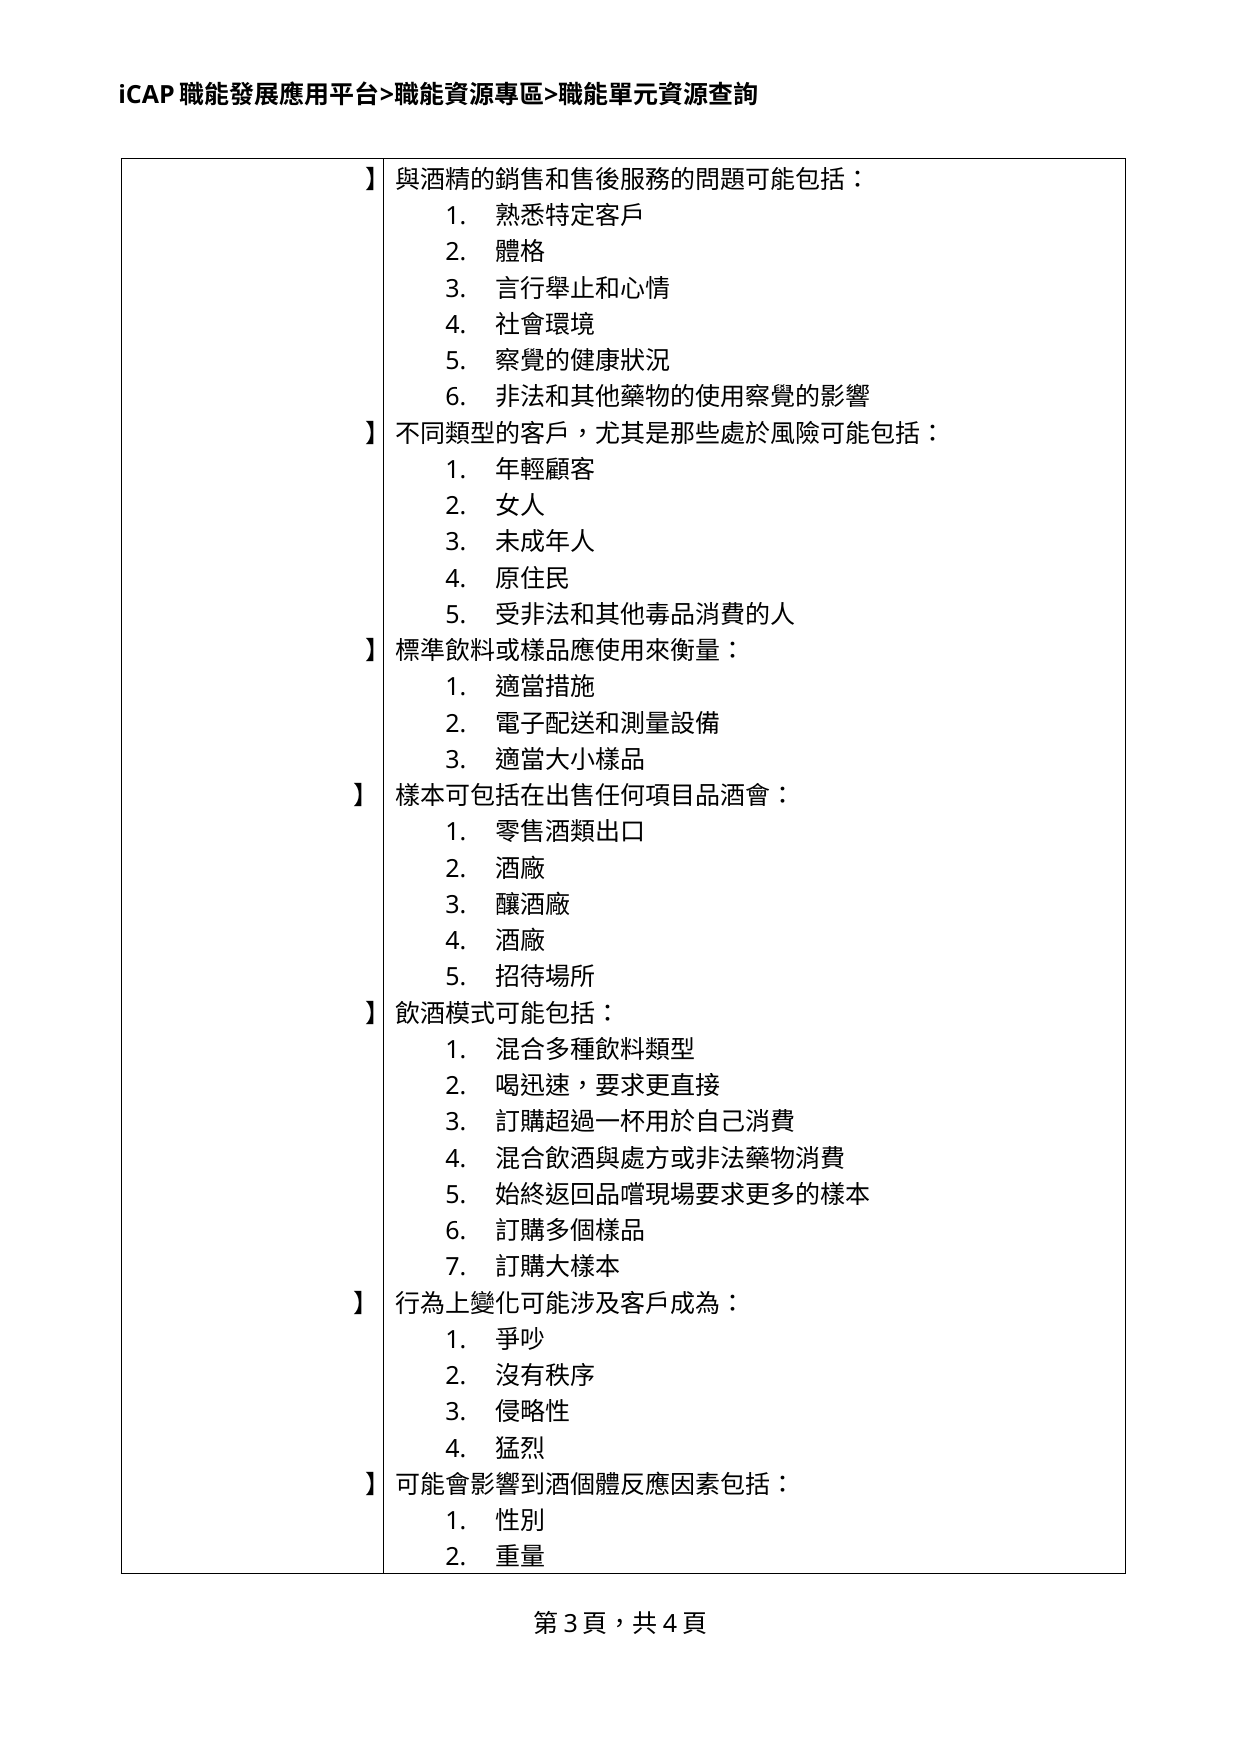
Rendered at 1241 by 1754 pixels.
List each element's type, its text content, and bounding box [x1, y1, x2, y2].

table_cell 說明與補充事項 [122, 159, 383, 1573]
table_cell 準確資訊可以被提供給客戶： 口頭 通過使用強制標示 通過使用事實表和廣告材料與立法要求 與酒精的銷售和售後服務的問題可能包括： 熟悉特定客戶 體格 言行舉止和心情 社會環境 察覺的健康狀況 非法和其他藥物的使用察覺的影響 不同類型的客戶，尤其是那些處於風險可能包括： 年輕顧客 女人 未成年人 原住民 受非法和其他毒品消費的人 標準飲料或樣品應使用來衡量： 適當措施 電子配送和測量設備 適當大小樣品 樣本可包括在出售任何項目品酒會： 零售酒類出口 酒廠 釀酒廠 酒廠 招待場所 飲酒模式可能包括： 混合多種飲料類型 喝迅速，要求更直接 訂購超過一杯用於自己消費 混合飲酒與處方或非法藥物消費 始終返回品嚐現場要求更多的樣本 訂購多個樣品 訂購大樣本 行為上變化可能涉及客戶成為： 爭吵 沒有秩序 侵略性 猛烈 可能會影響到酒個體反應因素包括： 性別 重量 總體健康 消耗率 食物攝入量 採取其他物質，尤其是非法和其他藥物 根據國家酒類立法包括年齡證明： 目前駕駛證 年齡卡證明 護照 標牌可能包括： 由相關發照機關出具標準宣傳標誌 內部生產的標誌，需要符合立法措辭 任何形式的廣告中警告通知 為客戶提供適當的援助，拒絕出售時或服務可能包括： 計程車搭乘資訊 協助客戶向他們指定的車輛 提供銷售或服務的非酒精飲料 提供替代酒精，包括食品 適當溝通和解決衝突技巧包括： 採用開放式和非侵略性肢體語言 監控其他客戶反應 酒醉之前，採取預警和干預 不使用身體接觸或肢體語言 保持冷靜並用委婉語言 [384, 159, 1125, 1573]
